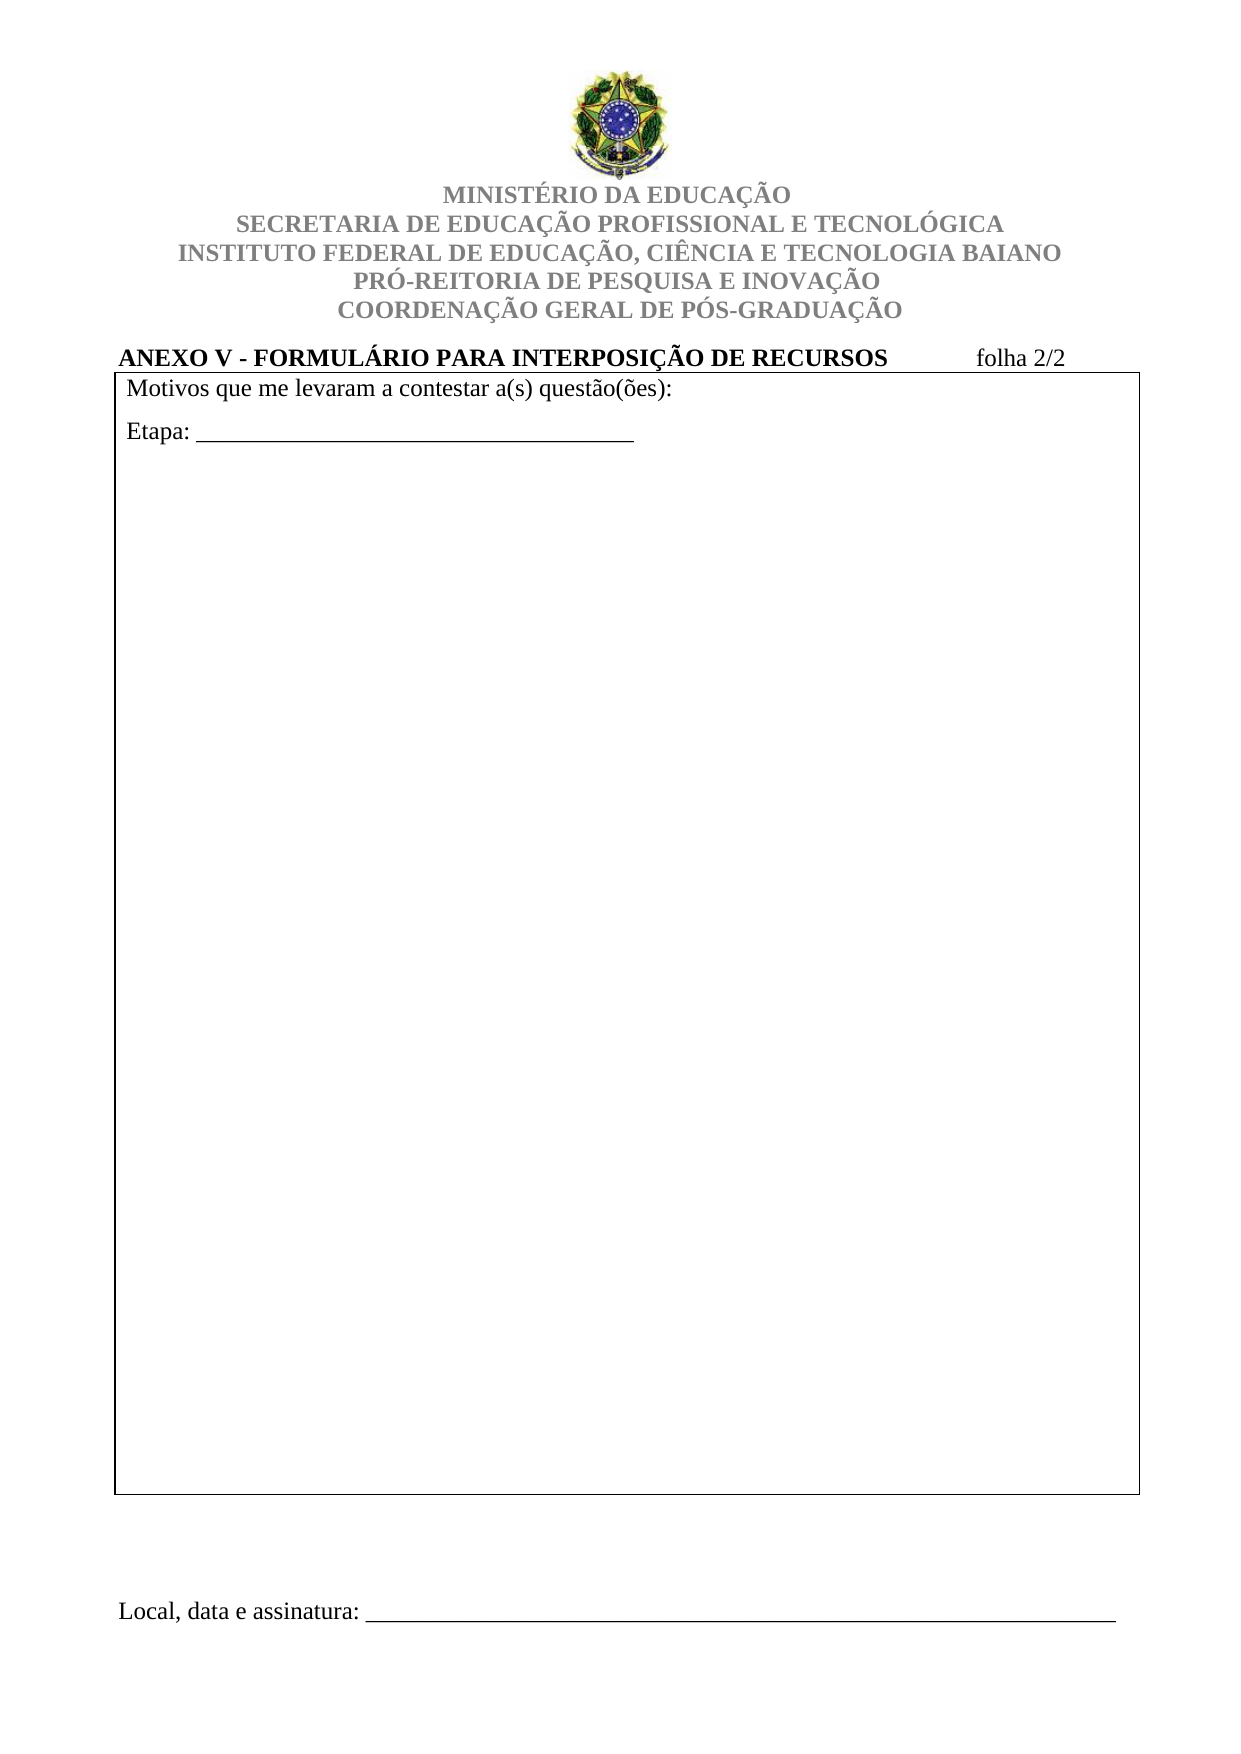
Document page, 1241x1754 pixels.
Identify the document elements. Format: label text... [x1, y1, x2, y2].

table_header Motivos que me levaram a contestar a(s) questão(ões): Etapa: ___________________________________ [116, 373, 1139, 1494]
text ANEXO V - FORMULÁRIO PARA INTERPOSIÇÃO DE RECURSOS folha 2/2 [118, 343, 1122, 372]
text Local, data e assinatura: ____________________________________________________________ [118, 1596, 1122, 1624]
